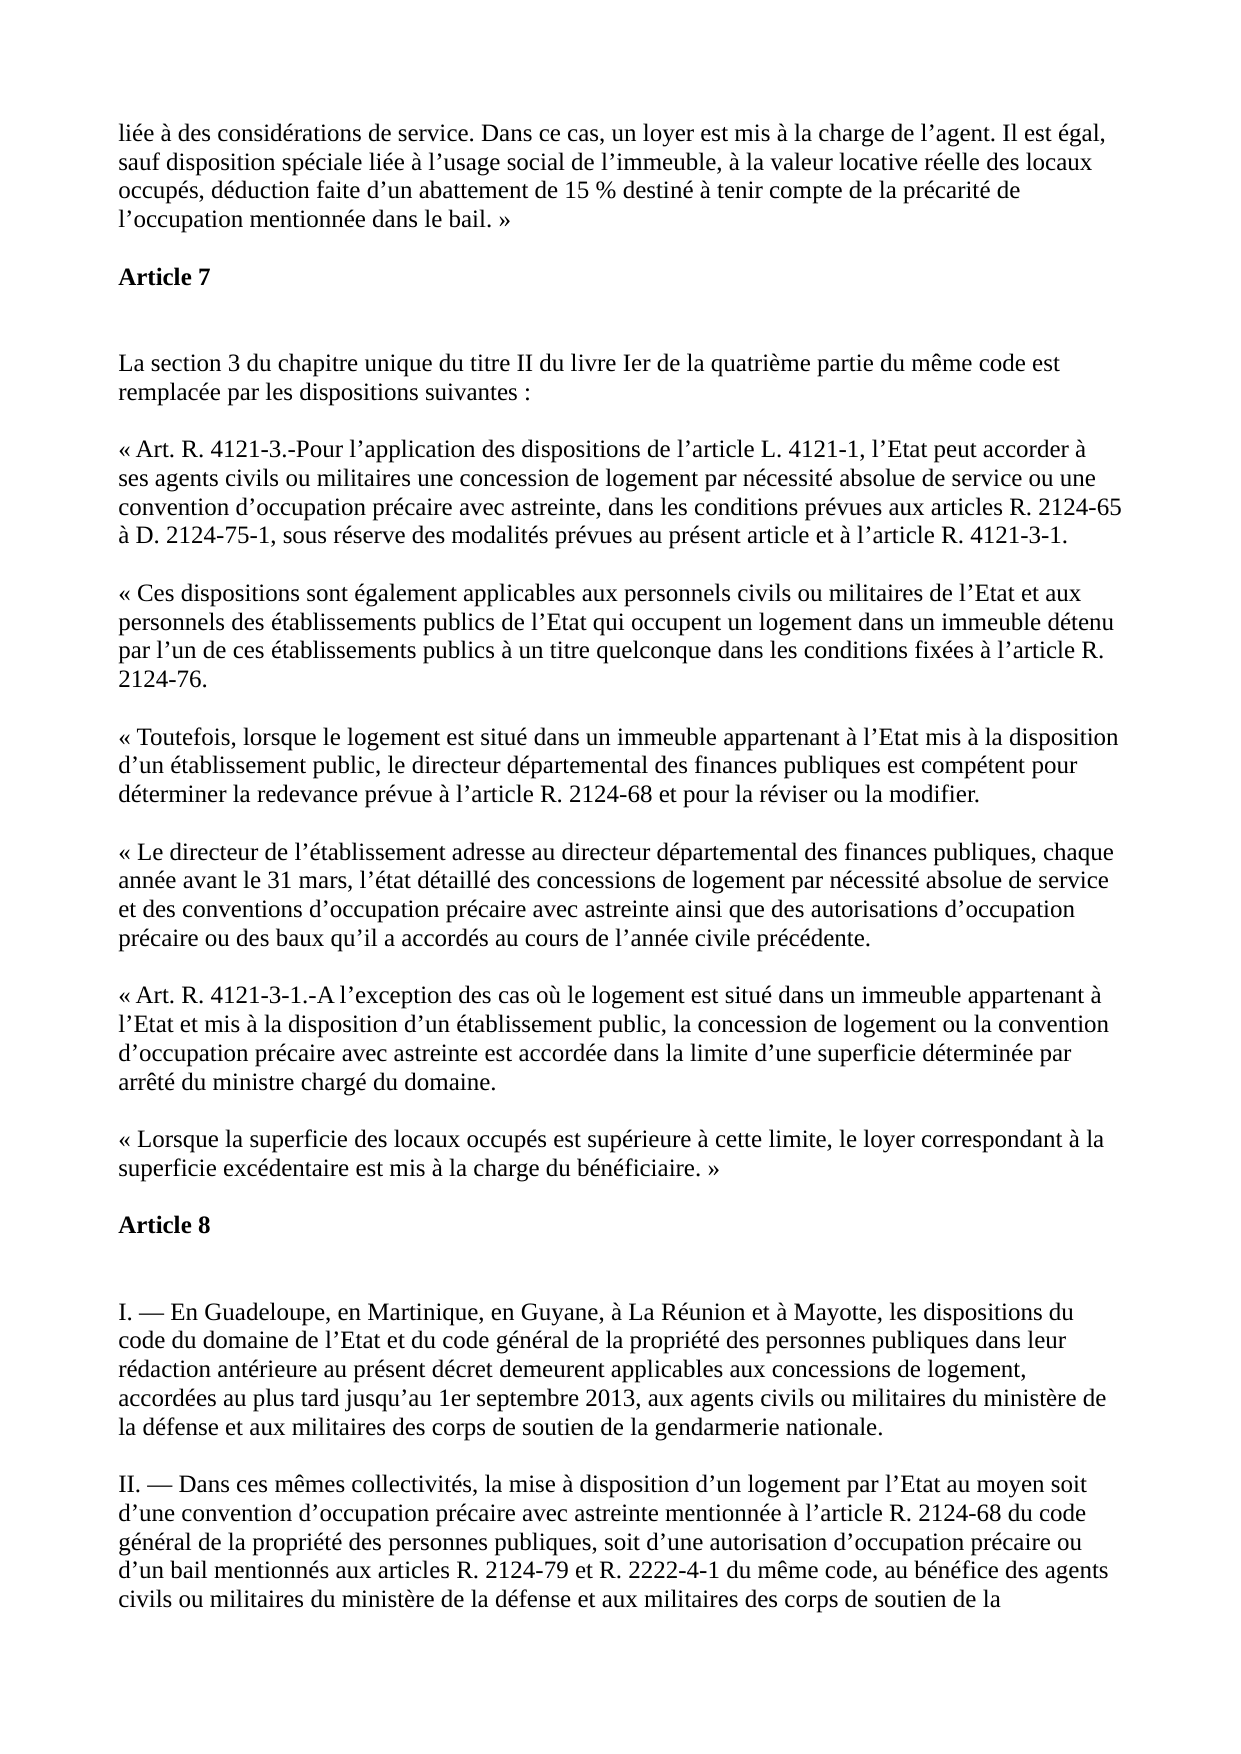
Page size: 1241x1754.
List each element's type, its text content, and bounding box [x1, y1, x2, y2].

text « Art. R. 4121-3-1.-A l’exception des cas où le logement est situé dans un immeuble appartenant à l’Etat et mis à la disposition d’un établissement public, la concession de logement ou la convention d’occupation précaire avec astreinte est accordée dans la limite d’une superficie déterminée par arrêté du ministre chargé du domaine. [118, 981, 1122, 1096]
text « Toutefois, lorsque le logement est situé dans un immeuble appartenant à l’Etat mis à la disposition d’un établissement public, le directeur départemental des finances publiques est compétent pour déterminer la redevance prévue à l’article R. 2124-68 et pour la réviser ou la modifier. [118, 722, 1122, 808]
text « Lorsque la superficie des locaux occupés est supérieure à cette limite, le loyer correspondant à la superficie excédentaire est mis à la charge du bénéficiaire. » [118, 1124, 1122, 1182]
text La section 3 du chapitre unique du titre II du livre Ier de la quatrième partie du même code est remplacée par les dispositions suivantes : [118, 348, 1122, 406]
text Article 8 [118, 1211, 1122, 1239]
text II. ― Dans ces mêmes collectivités, la mise à disposition d’un logement par l’Etat au moyen soit d’une convention d’occupation précaire avec astreinte mentionnée à l’article R. 2124-68 du code général de la propriété des personnes publiques, soit d’une autorisation d’occupation précaire ou d’un bail mentionnés aux articles R. 2124-79 et R. 2222-4-1 du même code, au bénéfice des agents civils ou militaires du ministère de la défense et aux militaires des corps de soutien de la [118, 1469, 1122, 1613]
text « Ces dispositions sont également applicables aux personnels civils ou militaires de l’Etat et aux personnels des établissements publics de l’Etat qui occupent un logement dans un immeuble détenu par l’un de ces établissements publics à un titre quelconque dans les conditions fixées à l’article R. 2124-76. [118, 578, 1122, 693]
text « Art. R. 4121-3.-Pour l’application des dispositions de l’article L. 4121-1, l’Etat peut accorder à ses agents civils ou militaires une concession de logement par nécessité absolue de service ou une convention d’occupation précaire avec astreinte, dans les conditions prévues aux articles R. 2124-65 à D. 2124-75-1, sous réserve des modalités prévues au présent article et à l’article R. 4121-3-1. [118, 434, 1122, 549]
text Article 7 [118, 262, 1122, 291]
text I. ― En Guadeloupe, en Martinique, en Guyane, à La Réunion et à Mayotte, les dispositions du code du domaine de l’Etat et du code général de la propriété des personnes publiques dans leur rédaction antérieure au présent décret demeurent applicables aux concessions de logement, accordées au plus tard jusqu’au 1er septembre 2013, aux agents civils ou militaires du ministère de la défense et aux militaires des corps de soutien de la gendarmerie nationale. [118, 1297, 1122, 1441]
text liée à des considérations de service. Dans ce cas, un loyer est mis à la charge de l’agent. Il est égal, sauf disposition spéciale liée à l’usage social de l’immeuble, à la valeur locative réelle des locaux occupés, déduction faite d’un abattement de 15 % destiné à tenir compte de la précarité de l’occupation mentionnée dans le bail. » [118, 118, 1122, 233]
text « Le directeur de l’établissement adresse au directeur départemental des finances publiques, chaque année avant le 31 mars, l’état détaillé des concessions de logement par nécessité absolue de service et des conventions d’occupation précaire avec astreinte ainsi que des autorisations d’occupation précaire ou des baux qu’il a accordés au cours de l’année civile précédente. [118, 837, 1122, 952]
